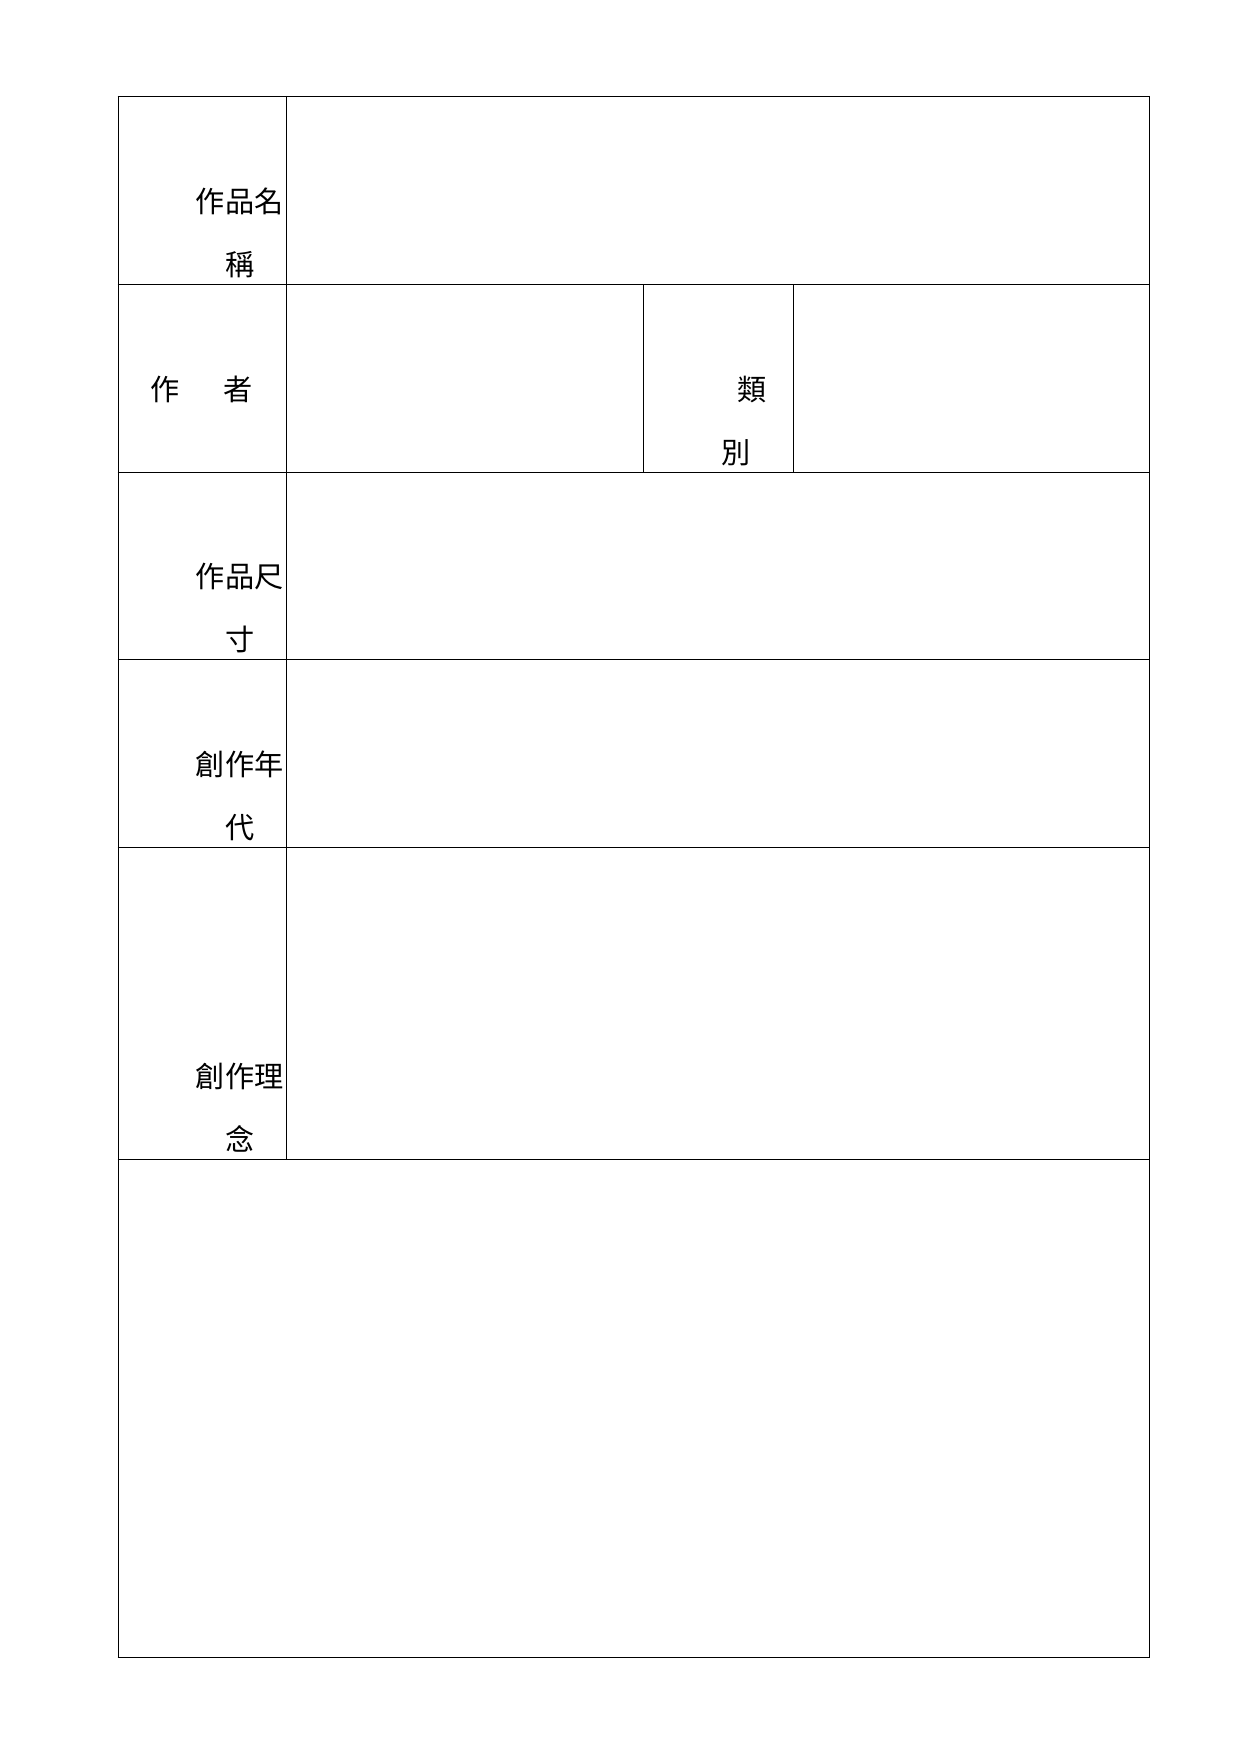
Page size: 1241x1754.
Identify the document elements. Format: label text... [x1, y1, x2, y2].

table_cell 作 者 [119, 285, 286, 472]
table_cell 作品尺寸 [119, 473, 286, 659]
table_cell 創作理念 [119, 848, 286, 1159]
table_cell [794, 285, 1149, 472]
table_header [287, 97, 1149, 284]
table_header 作品名稱 [119, 97, 286, 284]
table_cell [287, 848, 1149, 1159]
table_cell [119, 1160, 1149, 1657]
table_cell 類 別 [644, 285, 793, 472]
table_cell [287, 473, 1149, 659]
table_cell 創作年代 [119, 660, 286, 847]
table_cell [287, 285, 643, 472]
table_cell [287, 660, 1149, 847]
